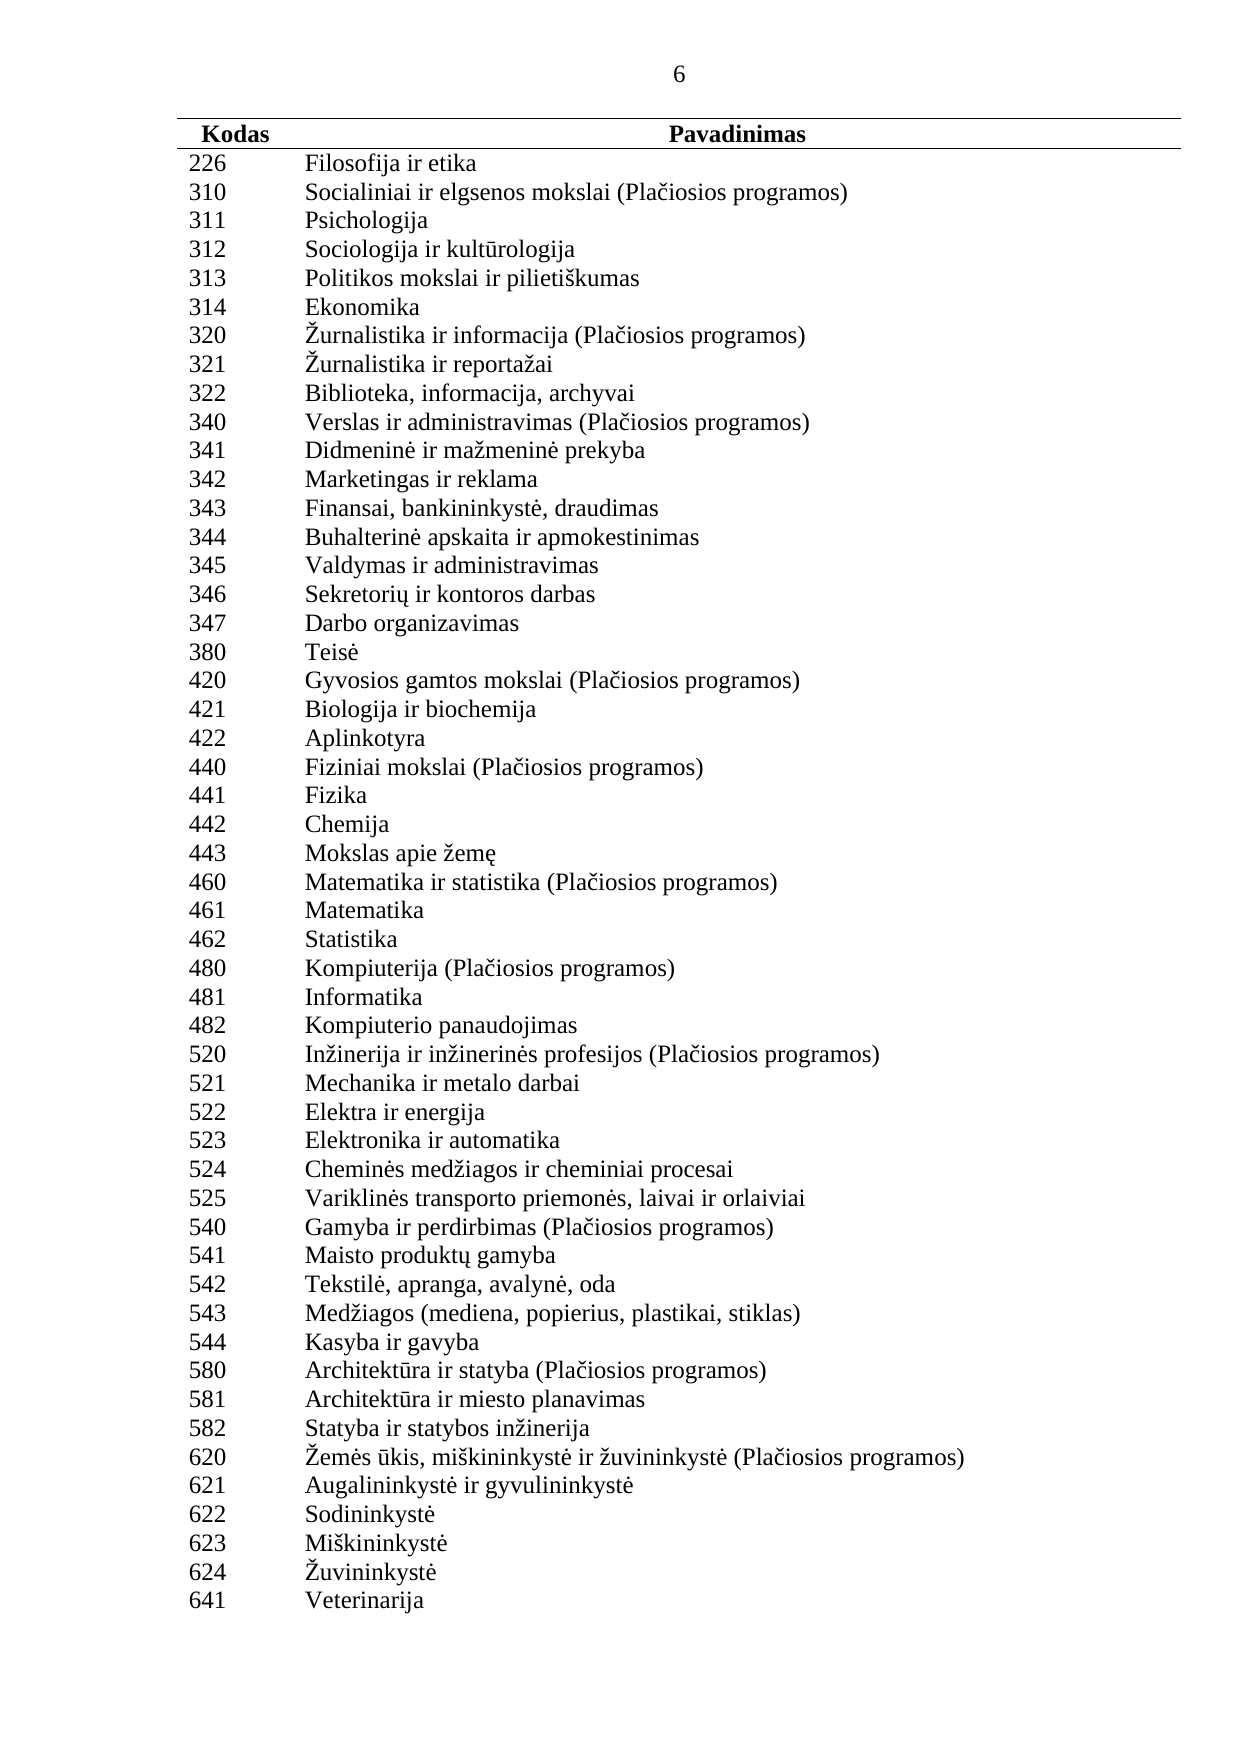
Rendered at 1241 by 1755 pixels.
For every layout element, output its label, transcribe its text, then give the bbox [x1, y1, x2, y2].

table_cell Valdymas ir administravimas [293, 550, 1181, 579]
table_cell 440 [177, 752, 293, 780]
table_cell 524 [177, 1154, 293, 1183]
table_cell Biologija ir biochemija [293, 694, 1181, 723]
table_cell Fizika [293, 780, 1181, 809]
table_cell Aplinkotyra [293, 723, 1181, 752]
table_cell 380 [177, 637, 293, 665]
table_cell 481 [177, 982, 293, 1010]
table_cell Chemija [293, 809, 1181, 838]
table_cell Darbo organizavimas [293, 608, 1181, 637]
table_cell Kompiuterio panaudojimas [293, 1010, 1181, 1039]
table_cell 540 [177, 1212, 293, 1240]
table_cell Kompiuterija (Plačiosios programos) [293, 953, 1181, 982]
table_cell Maisto produktų gamyba [293, 1240, 1181, 1269]
table_cell 345 [177, 550, 293, 579]
table_cell Inžinerija ir inžinerinės profesijos (Plačiosios programos) [293, 1039, 1181, 1068]
table_cell Biblioteka, informacija, archyvai [293, 378, 1181, 407]
table_cell Architektūra ir miesto planavimas [293, 1384, 1181, 1413]
table_cell Veterinarija [293, 1585, 1181, 1614]
table_cell Žuvininkystė [293, 1557, 1181, 1585]
table_cell 313 [177, 263, 293, 292]
table_cell Socialiniai ir elgsenos mokslai (Plačiosios programos) [293, 177, 1181, 205]
table_cell 343 [177, 493, 293, 522]
table_cell 624 [177, 1557, 293, 1585]
table_cell Mechanika ir metalo darbai [293, 1068, 1181, 1097]
table_cell 443 [177, 838, 293, 867]
table_cell 344 [177, 522, 293, 550]
table_cell Sekretorių ir kontoros darbas [293, 579, 1181, 608]
table_cell Mokslas apie žemę [293, 838, 1181, 867]
table_cell 340 [177, 407, 293, 435]
table_cell 346 [177, 579, 293, 608]
table_cell 421 [177, 694, 293, 723]
table_cell 621 [177, 1470, 293, 1499]
table_cell 322 [177, 378, 293, 407]
table_cell 441 [177, 780, 293, 809]
table_cell Informatika [293, 982, 1181, 1010]
table_cell 543 [177, 1298, 293, 1327]
table_cell Finansai, bankininkystė, draudimas [293, 493, 1181, 522]
table_cell 462 [177, 924, 293, 953]
table_cell 312 [177, 234, 293, 263]
table_cell Medžiagos (mediena, popierius, plastikai, stiklas) [293, 1298, 1181, 1327]
table_cell Žurnalistika ir reportažai [293, 349, 1181, 378]
table_cell 581 [177, 1384, 293, 1413]
table_cell Marketingas ir reklama [293, 464, 1181, 493]
table_cell 482 [177, 1010, 293, 1039]
table_cell 622 [177, 1499, 293, 1528]
table_cell Verslas ir administravimas (Plačiosios programos) [293, 407, 1181, 435]
table_cell 226 [177, 149, 293, 177]
table_cell 311 [177, 205, 293, 234]
table_cell 461 [177, 895, 293, 924]
table_cell Elektronika ir automatika [293, 1125, 1181, 1154]
table_cell 314 [177, 292, 293, 320]
table_cell Psichologija [293, 205, 1181, 234]
table_cell Didmeninė ir mažmeninė prekyba [293, 435, 1181, 464]
table_cell 347 [177, 608, 293, 637]
table_cell 521 [177, 1068, 293, 1097]
table_header Kodas [177, 119, 293, 148]
table_cell Statyba ir statybos inžinerija [293, 1413, 1181, 1442]
table_cell 320 [177, 320, 293, 349]
table_cell 442 [177, 809, 293, 838]
table_cell 544 [177, 1327, 293, 1355]
table_cell Buhalterinė apskaita ir apmokestinimas [293, 522, 1181, 550]
table_cell Žurnalistika ir informacija (Plačiosios programos) [293, 320, 1181, 349]
table_cell Variklinės transporto priemonės, laivai ir orlaiviai [293, 1183, 1181, 1212]
table_cell Matematika [293, 895, 1181, 924]
table_cell Žemės ūkis, miškininkystė ir žuvininkystė (Plačiosios programos) [293, 1442, 1181, 1470]
table_cell Gamyba ir perdirbimas (Plačiosios programos) [293, 1212, 1181, 1240]
table_cell 523 [177, 1125, 293, 1154]
table_cell Sociologija ir kultūrologija [293, 234, 1181, 263]
table_cell 582 [177, 1413, 293, 1442]
table_cell Gyvosios gamtos mokslai (Plačiosios programos) [293, 665, 1181, 694]
table_cell 520 [177, 1039, 293, 1068]
table_cell Politikos mokslai ir pilietiškumas [293, 263, 1181, 292]
table_cell 420 [177, 665, 293, 694]
table_cell Statistika [293, 924, 1181, 953]
table_cell Teisė [293, 637, 1181, 665]
table_header Pavadinimas [293, 119, 1181, 148]
table_cell Augalininkystė ir gyvulininkystė [293, 1470, 1181, 1499]
table_cell 480 [177, 953, 293, 982]
table_cell 620 [177, 1442, 293, 1470]
table_cell 641 [177, 1585, 293, 1614]
table_cell Filosofija ir etika [293, 149, 1181, 177]
table_cell Fiziniai mokslai (Plačiosios programos) [293, 752, 1181, 780]
table_cell 342 [177, 464, 293, 493]
table_cell Tekstilė, apranga, avalynė, oda [293, 1269, 1181, 1298]
table_cell 422 [177, 723, 293, 752]
table_cell Elektra ir energija [293, 1097, 1181, 1125]
table_cell Miškininkystė [293, 1528, 1181, 1557]
table_cell Matematika ir statistika (Plačiosios programos) [293, 867, 1181, 895]
table_cell 541 [177, 1240, 293, 1269]
table_cell Sodininkystė [293, 1499, 1181, 1528]
table_cell 460 [177, 867, 293, 895]
table_cell Kasyba ir gavyba [293, 1327, 1181, 1355]
table_cell Architektūra ir statyba (Plačiosios programos) [293, 1355, 1181, 1384]
table_cell 623 [177, 1528, 293, 1557]
table_cell Cheminės medžiagos ir cheminiai procesai [293, 1154, 1181, 1183]
table_cell 341 [177, 435, 293, 464]
table_cell Ekonomika [293, 292, 1181, 320]
table_cell 580 [177, 1355, 293, 1384]
table_cell 321 [177, 349, 293, 378]
table_cell 525 [177, 1183, 293, 1212]
table_cell 310 [177, 177, 293, 205]
table_cell 542 [177, 1269, 293, 1298]
table_cell 522 [177, 1097, 293, 1125]
